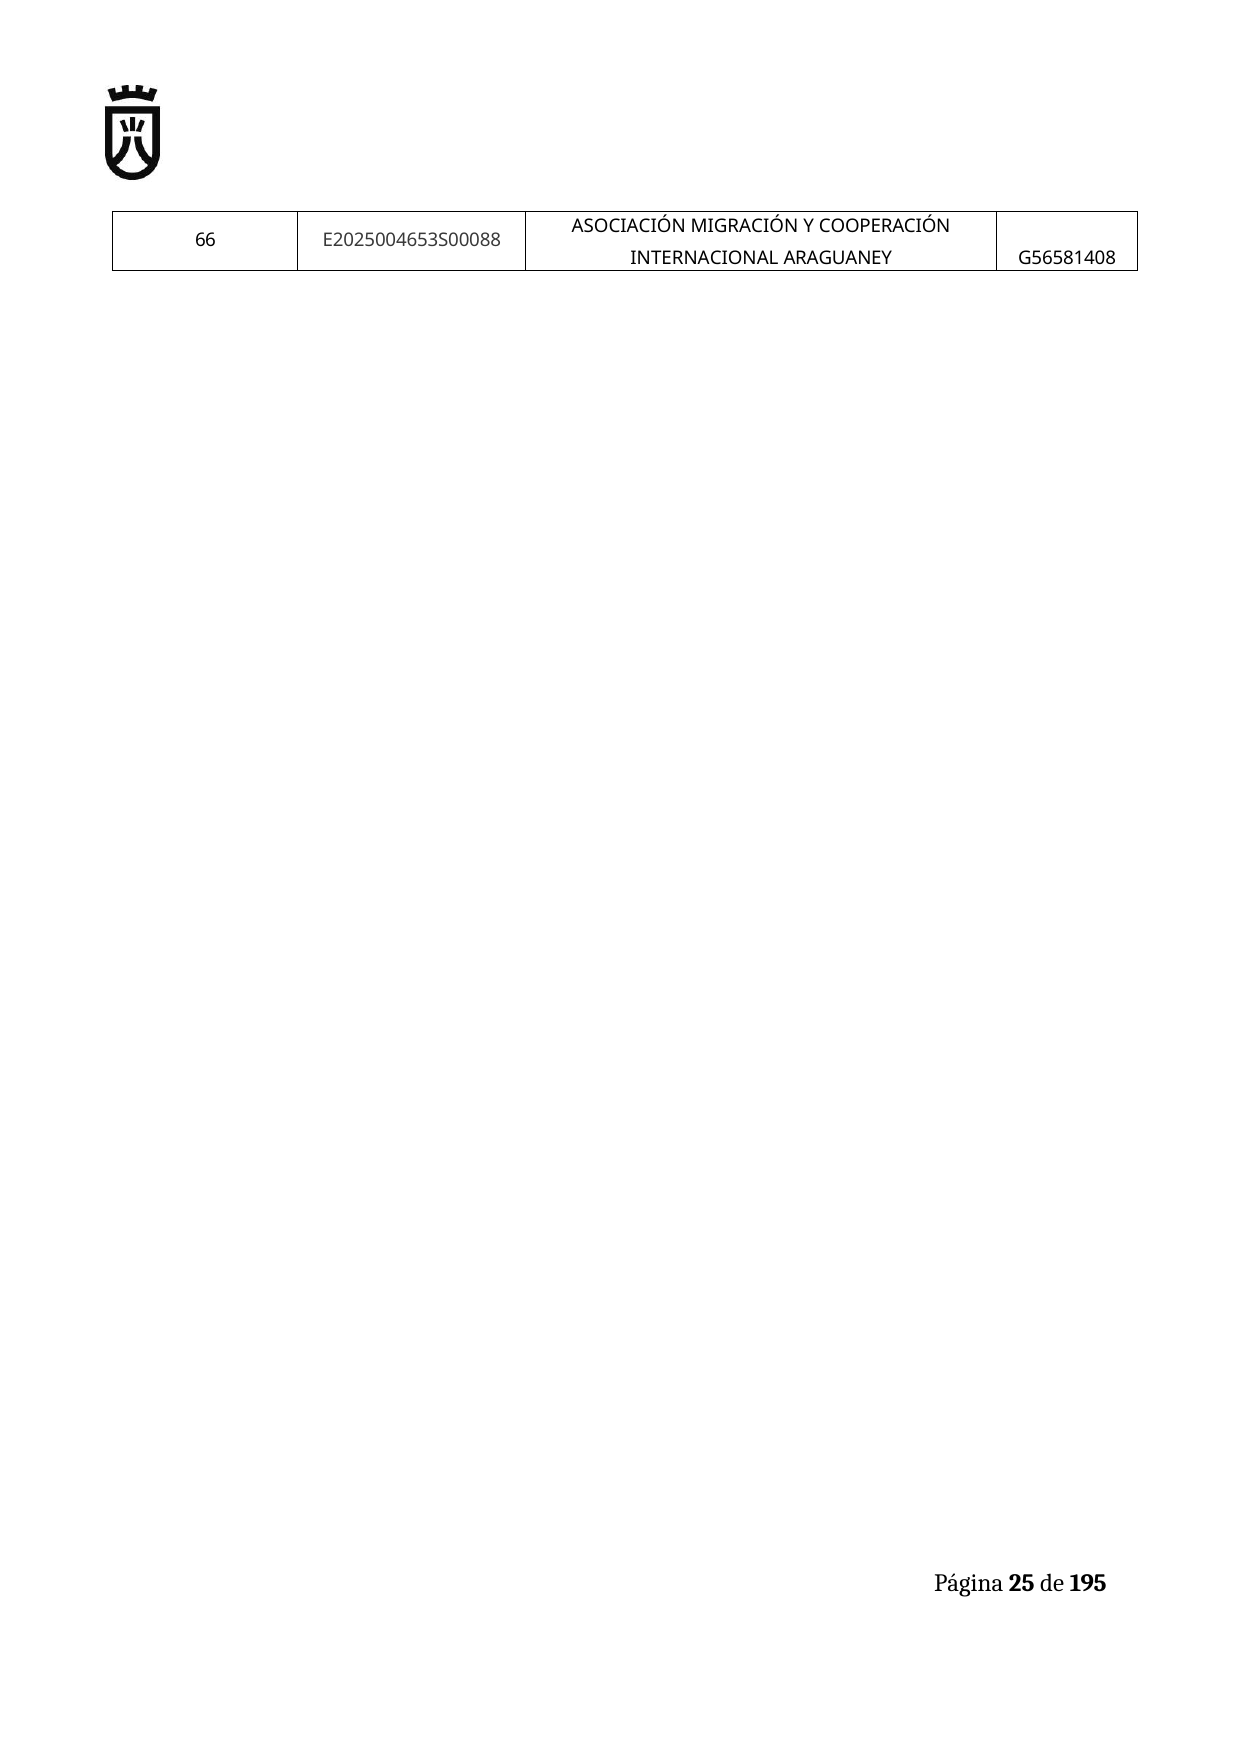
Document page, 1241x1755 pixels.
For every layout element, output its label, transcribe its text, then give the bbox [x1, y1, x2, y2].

table_cell G56581408 [997, 212, 1137, 269]
table_cell E2025004653S00088 [298, 212, 525, 269]
table_cell 66 [113, 212, 297, 269]
table_cell ASOCIACIÓN MIGRACIÓN Y COOPERACIÓN INTERNACIONAL ARAGUANEY [526, 212, 996, 269]
